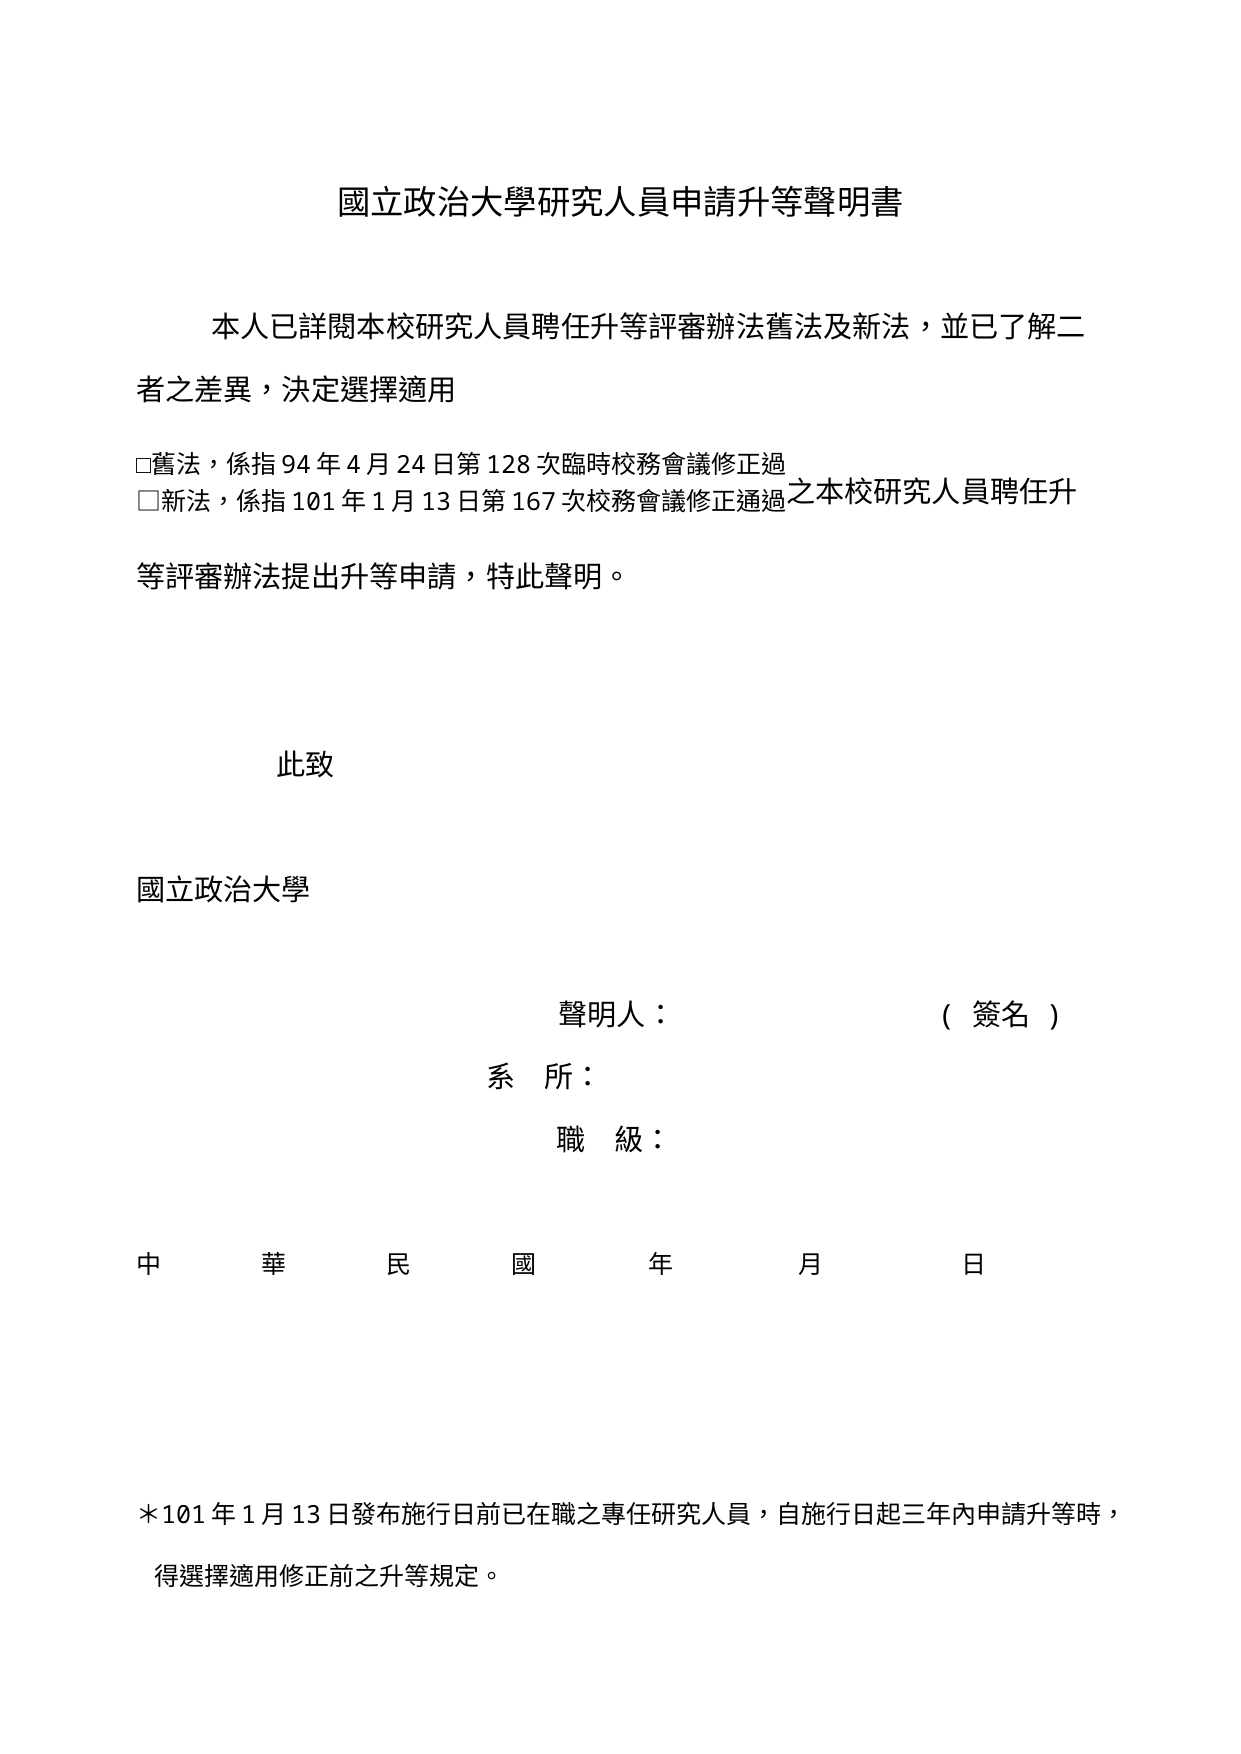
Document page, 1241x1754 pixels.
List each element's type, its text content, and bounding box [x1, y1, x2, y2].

text 此致 [136, 721, 1104, 783]
text ＊101年1月13日發布施行日前已在職之專任研究人員，自施行日起三年內申請升等時，得選擇適用修正前之升等規定。 [136, 1471, 1104, 1596]
text 職 級： [136, 1096, 1104, 1158]
text 國立政治大學研究人員申請升等聲明書 [136, 158, 1104, 221]
text 本人已詳閱本校研究人員聘任升等評審辦法舊法及新法，並已了解二者之差異，決定選擇適用 [136, 283, 1104, 408]
text 中 華 民 國 年 月 日 [136, 1221, 1104, 1283]
text □舊法，係指94年4月24日第128次臨時校務會議修正過□新法，係指101年1月13日第167次校務會議修正通過之本校研究人員聘任升等評審辦法提出升等申請，特此聲明。 [136, 408, 1104, 596]
text 系 所： [136, 1033, 1104, 1096]
text 聲明人： ( 簽名 ) [136, 971, 1104, 1033]
text 國立政治大學 [136, 846, 1104, 908]
